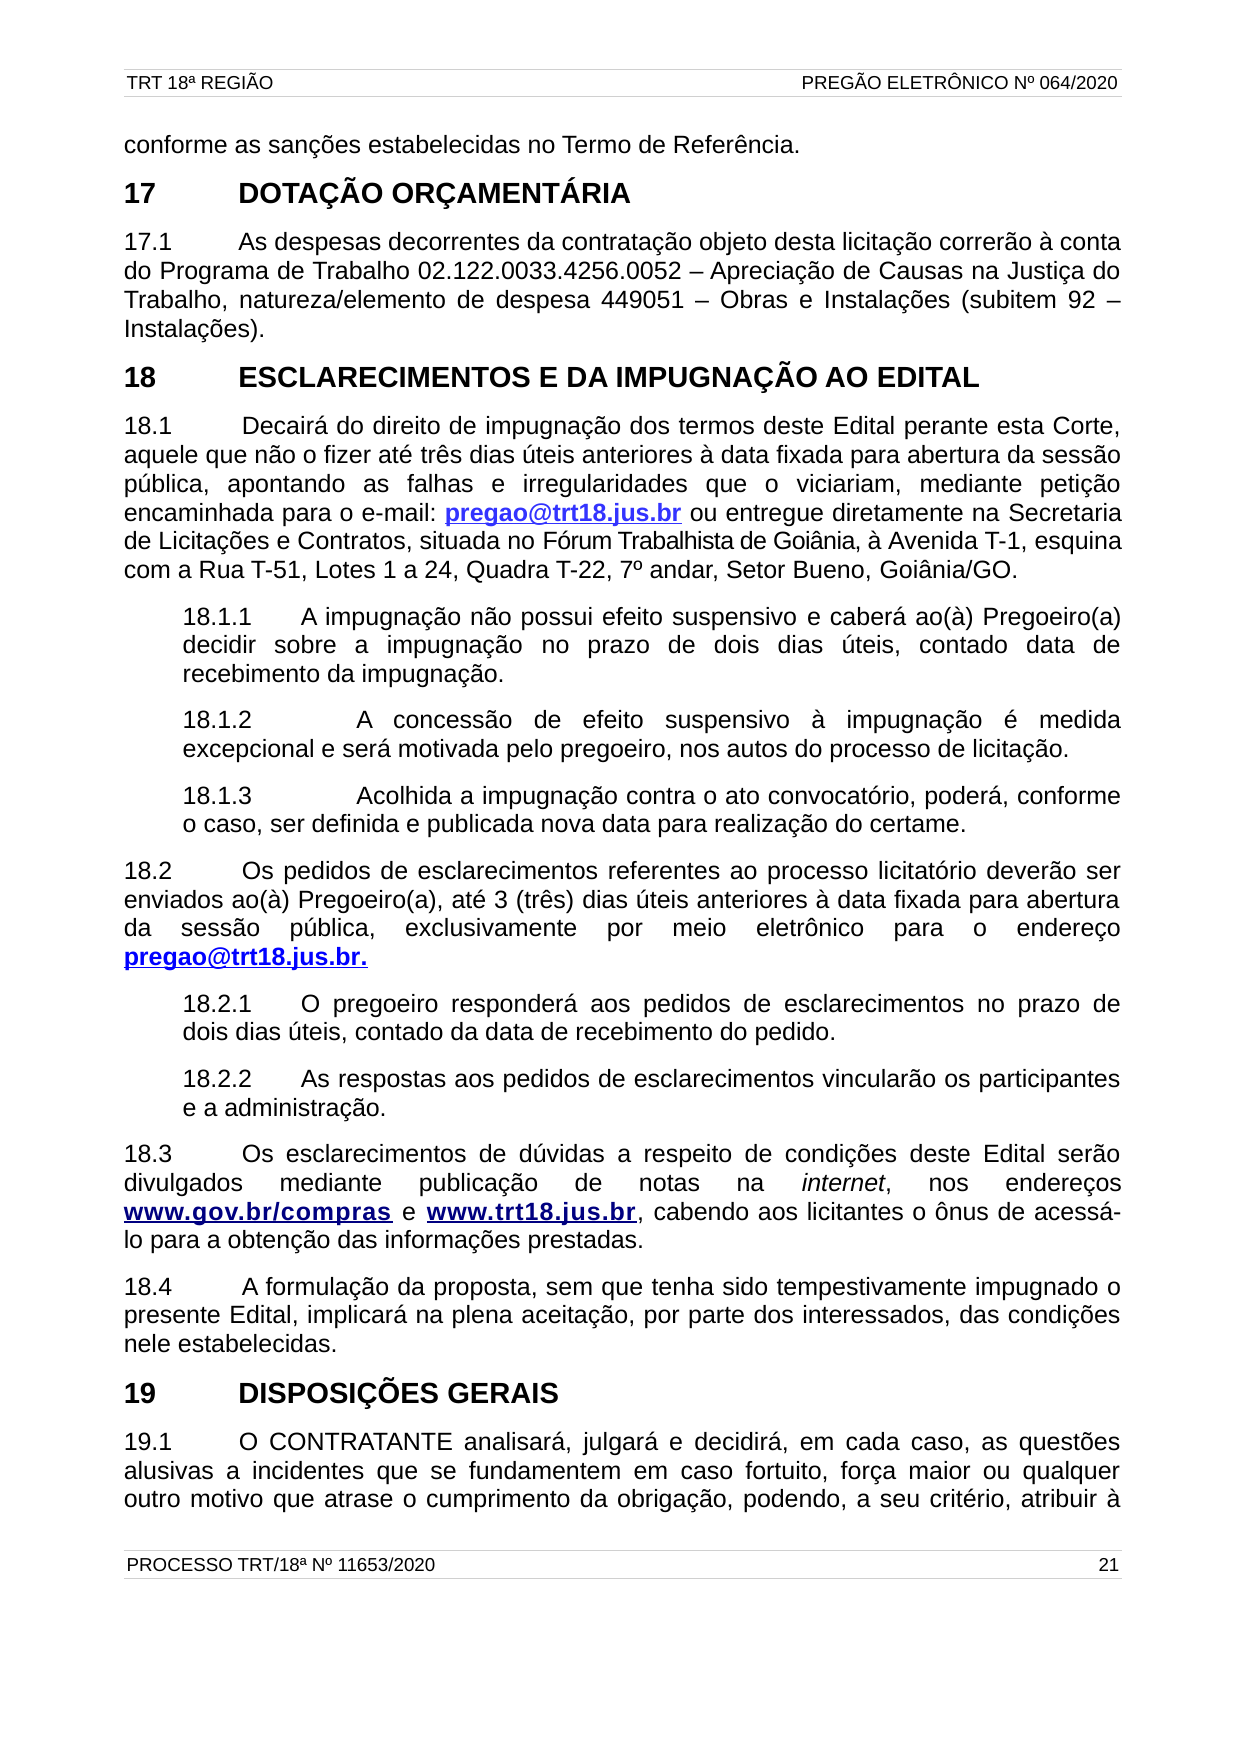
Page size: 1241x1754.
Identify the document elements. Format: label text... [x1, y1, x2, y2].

text 18.1.1 A impugnação não possui efeito suspensivo e caberá ao(à) Pregoeiro(a) decidir sobre a impugnação no prazo de dois dias úteis, contado data de recebimento da impugnação. [182, 602, 1122, 688]
text 18 ESCLARECIMENTOS E DA IMPUGNAÇÃO AO EDITAL [123, 360, 1122, 394]
text 18.2 Os pedidos de esclarecimentos referentes ao processo licitatório deverão ser enviados ao(à) Pregoeiro(a), até 3 (três) dias úteis anteriores à data fixada para abertura da sessão pública, exclusivamente por meio eletrônico para o endereço pregao@trt18.jus.br. [123, 856, 1122, 971]
text 18.2.1 O pregoeiro responderá aos pedidos de esclarecimentos no prazo de dois dias úteis, contado da data de recebimento do pedido. [182, 989, 1122, 1046]
text 18.4 A formulação da proposta, sem que tenha sido tempestivamente impugnado o presente Edital, implicará na plena aceitação, por parte dos interessados, das condições nele estabelecidas. [123, 1272, 1122, 1358]
list conforme as sanções estabelecidas no Termo de Referência. [123, 126, 1122, 158]
text 18.2.2 As respostas aos pedidos de esclarecimentos vincularão os participantes e a administração. [182, 1064, 1122, 1121]
text 17.1 As despesas decorrentes da contratação objeto desta licitação correrão à conta do Programa de Trabalho 02.122.0033.4256.0052 – Apreciação de Causas na Justiça do Trabalho, natureza/elemento de despesa 449051 – Obras e Instalações (subitem 92 – Instalações). [123, 227, 1122, 342]
text 18.1.3 Acolhida a impugnação contra o ato convocatório, poderá, conforme o caso, ser definida e publicada nova data para realização do certame. [182, 781, 1122, 838]
text 17 DOTAÇÃO ORÇAMENTÁRIA [123, 176, 1122, 210]
text 18.3 Os esclarecimentos de dúvidas a respeito de condições deste Edital serão divulgados mediante publicação de notas na internet, nos endereços www.gov.br/compras e www.trt18.jus.br, cabendo aos licitantes o ônus de acessá-lo para a obtenção das informações prestadas. [123, 1139, 1122, 1254]
text 18.1 Decairá do direito de impugnação dos termos deste Edital perante esta Corte, aquele que não o fizer até três dias úteis anteriores à data fixada para abertura da sessão pública, apontando as falhas e irregularidades que o viciariam, mediante petição encaminhada para o e-mail: pregao@trt18.jus.br ou entregue diretamente na Secretaria de Licitações e Contratos, situada no Fórum Trabalhista de Goiânia, à Avenida T-1, esquina com a Rua T-51, Lotes 1 a 24, Quadra T-22, 7º andar, Setor Bueno, Goiânia/GO. [123, 411, 1122, 584]
text 19.1 O CONTRATANTE analisará, julgará e decidirá, em cada caso, as questões alusivas a incidentes que se fundamentem em caso fortuito, força maior ou qualquer outro motivo que atrase o cumprimento da obrigação, podendo, a seu critério, atribuir à [123, 1427, 1122, 1513]
text 19 DISPOSIÇÕES GERAIS [123, 1376, 1122, 1409]
text 18.1.2 A concessão de efeito suspensivo à impugnação é medida excepcional e será motivada pelo pregoeiro, nos autos do processo de licitação. [182, 706, 1122, 763]
